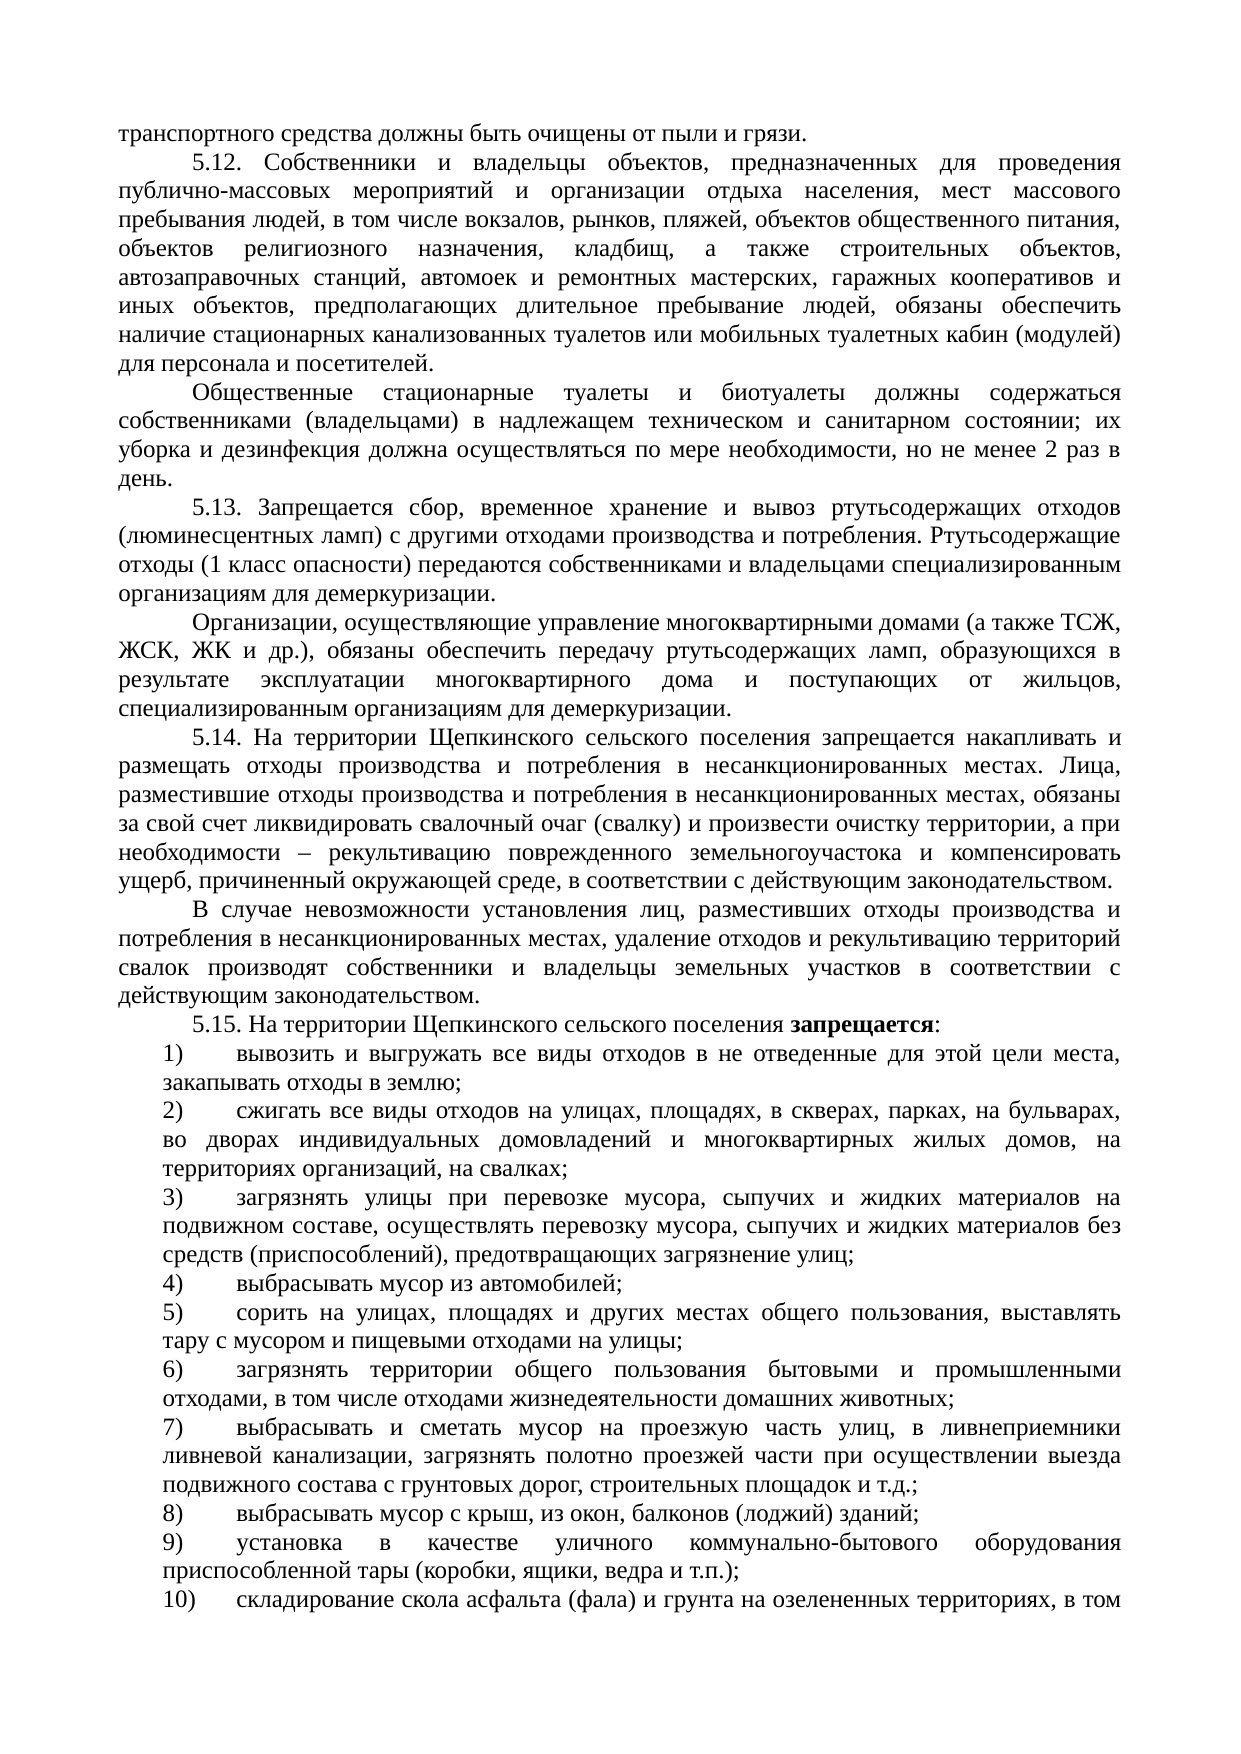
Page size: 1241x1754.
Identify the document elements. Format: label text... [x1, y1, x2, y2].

text Организации, осуществляющие управление многоквартирными домами (а также ТСЖ, ЖСК, ЖК и др.), обязаны обеспечить передачу ртутьсодержащих ламп, образующихся в результате эксплуатации многоквартирного дома и поступающих от жильцов, специализированным организациям для демеркуризации. [118, 607, 1122, 722]
text 5.12. Собственники и владельцы объектов, предназначенных для проведения публично-массовых мероприятий и организации отдыха населения, мест массового пребывания людей, в том числе вокзалов, рынков, пляжей, объектов общественного питания, объектов религиозного назначения, кладбищ, а также строительных объектов, автозаправочных станций, автомоек и ремонтных мастерских, гаражных кооперативов и иных объектов, предполагающих длительное пребывание людей, обязаны обеспечить наличие стационарных канализованных туалетов или мобильных туалетных кабин (модулей) для персонала и посетителей. [118, 147, 1122, 377]
text 5.15. На территории Щепкинского сельского поселения запрещается: [118, 1009, 1122, 1038]
list выбрасывать мусор с крыш, из окон, балконов (лоджий) зданий; [162, 1498, 1122, 1527]
list выбрасывать мусор из автомобилей; [162, 1268, 1122, 1297]
text Общественные стационарные туалеты и биотуалеты должны содержаться собственниками (владельцами) в надлежащем техническом и санитарном состоянии; их уборка и дезинфекция должна осуществляться по мере необходимости, но не менее 2 раз в день. [118, 377, 1122, 492]
text транспортного средства должны быть очищены от пыли и грязи. [118, 118, 1122, 147]
list выбрасывать и сметать мусор на проезжую часть улиц, в ливнеприемники ливневой канализации, загрязнять полотно проезжей части при осуществлении выезда подвижного состава с грунтовых дорог, строительных площадок и т.д.; [162, 1412, 1122, 1498]
text 5.14. На территории Щепкинского сельского поселения запрещается накапливать и размещать отходы производства и потребления в несанкционированных местах. Лица, разместившие отходы производства и потребления в несанкционированных местах, обязаны за свой счет ликвидировать свалочный очаг (свалку) и произвести очистку территории, а при необходимости – рекультивацию поврежденного земельногоучастока и компенсировать ущерб, причиненный окружающей среде, в соответствии с действующим законодательством. [118, 722, 1122, 894]
list установка в качестве уличного коммунально-бытового оборудования приспособленной тары (коробки, ящики, ведра и т.п.); [162, 1527, 1122, 1584]
list складирование скола асфальта (фала) и грунта на озелененных территориях, в том [162, 1584, 1122, 1613]
list вывозить и выгружать все виды отходов в не отведенные для этой цели места, закапывать отходы в землю; [162, 1038, 1122, 1096]
list сорить на улицах, площадях и других местах общего пользования, выставлять тару с мусором и пищевыми отходами на улицы; [162, 1297, 1122, 1354]
list загрязнять территории общего пользования бытовыми и промышленными отходами, в том числе отходами жизнедеятельности домашних животных; [162, 1354, 1122, 1412]
text В случае невозможности установления лиц, разместивших отходы производства и потребления в несанкционированных местах, удаление отходов и рекультивацию территорий свалок производят собственники и владельцы земельных участков в соответствии с действующим законодательством. [118, 894, 1122, 1009]
list загрязнять улицы при перевозке мусора, сыпучих и жидких материалов на подвижном составе, осуществлять перевозку мусора, сыпучих и жидких материалов без средств (приспособлений), предотвращающих загрязнение улиц; [162, 1182, 1122, 1268]
list сжигать все виды отходов на улицах, площадях, в скверах, парках, на бульварах, во дворах индивидуальных домовладений и многоквартирных жилых домов, на территориях организаций, на свалках; [162, 1096, 1122, 1182]
text 5.13. Запрещается сбор, временное хранение и вывоз ртутьсодержащих отходов (люминесцентных ламп) с другими отходами производства и потребления. Ртутьсодержащие отходы (1 класс опасности) передаются собственниками и владельцами специализированным организациям для демеркуризации. [118, 492, 1122, 607]
